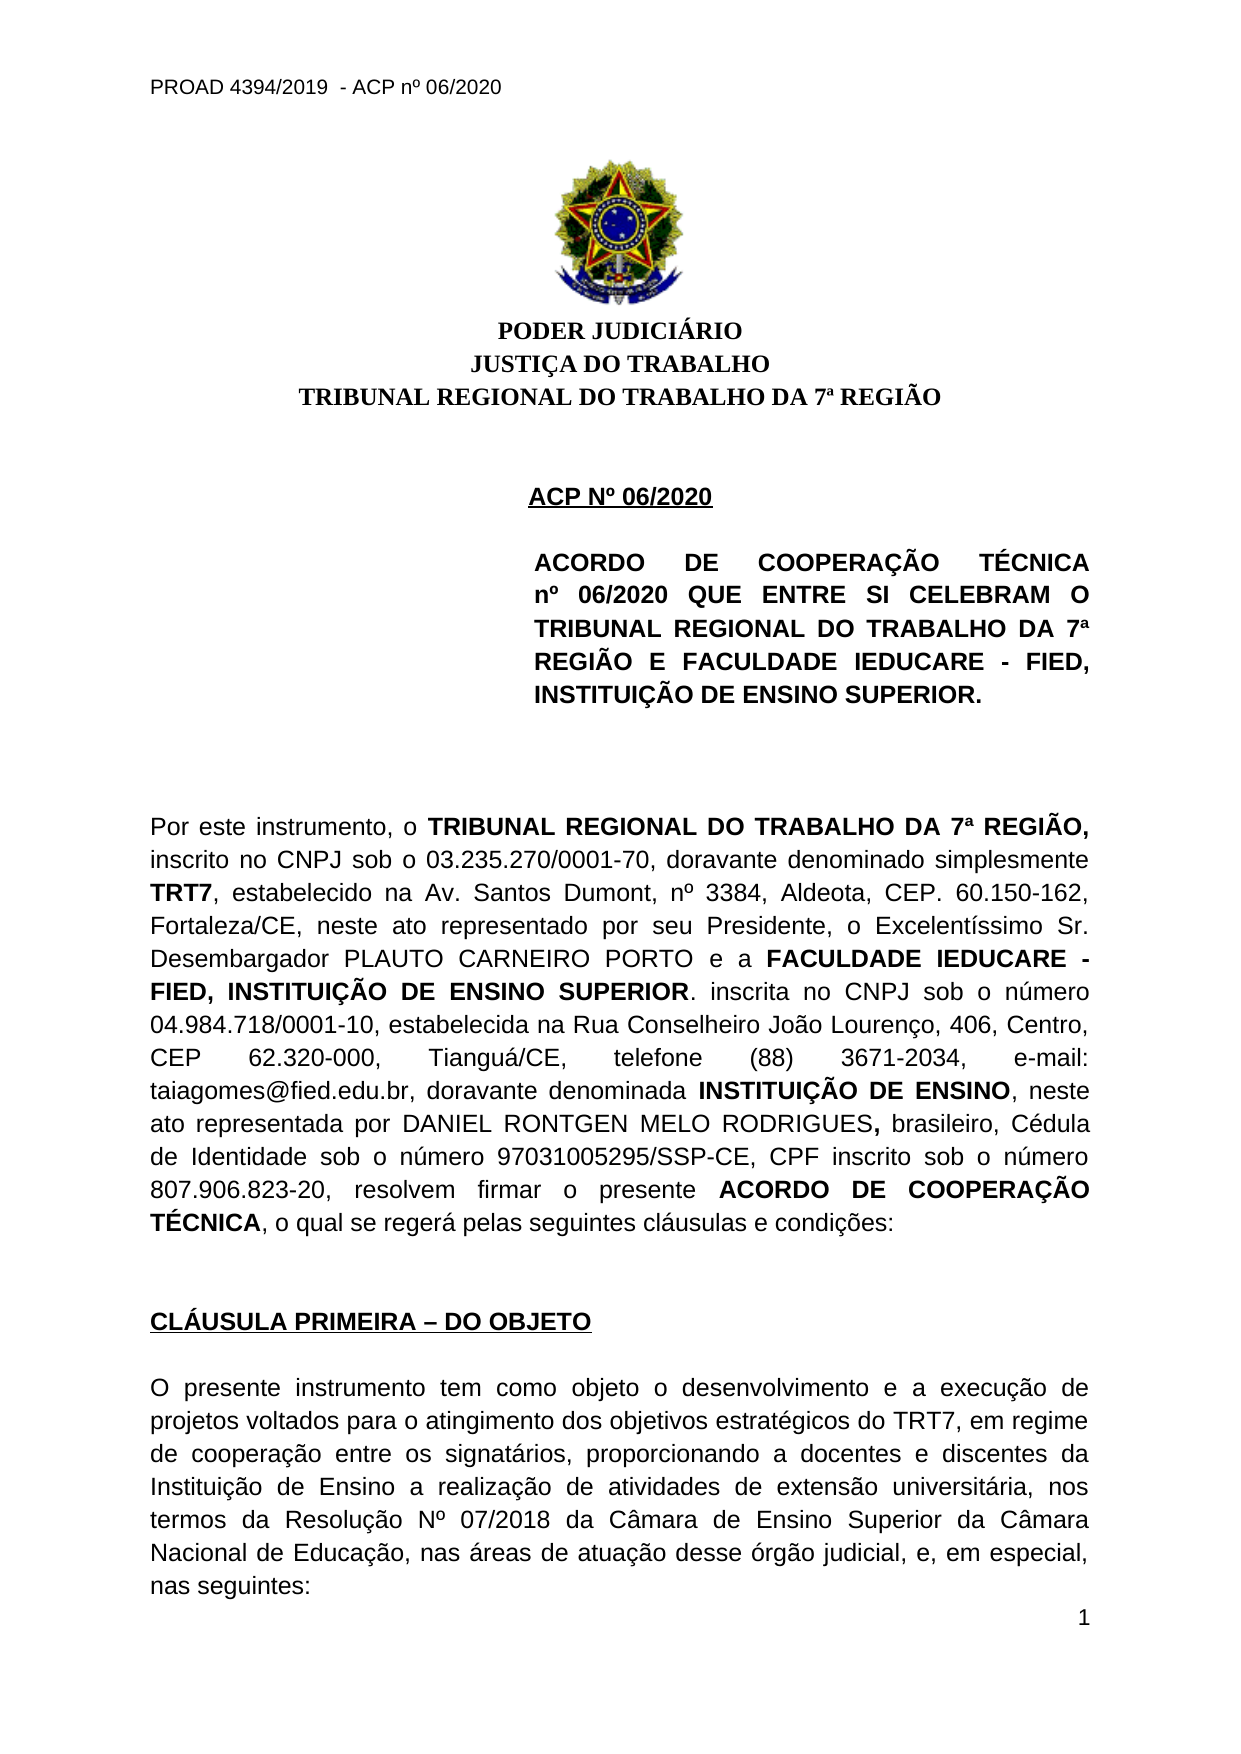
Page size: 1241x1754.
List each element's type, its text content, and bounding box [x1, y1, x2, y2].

text PODER JUDICIÁRIO [150, 316, 1090, 345]
text ACORDO DE COOPERAÇÃO TÉCNICA nº 06/2020 QUE ENTRE SI CELEBRAM O TRIBUNAL REGIONAL DO TRABALHO DA 7ª REGIÃO E FACULDADE IEDUCARE - FIED, INSTITUIÇÃO DE ENSINO SUPERIOR. [534, 547, 1090, 708]
text O presente instrumento tem como objeto o desenvolvimento e a execução de projetos voltados para o atingimento dos objetivos estratégicos do TRT7, em regime de cooperação entre os signatários, proporcionando a docentes e discentes da Instituição de Ensino a realização de atividades de extensão universitária, nos termos da Resolução Nº 07/2018 da Câmara de Ensino Superior da Câmara Nacional de Educação, nas áreas de atuação desse órgão judicial, e, em especial, nas seguintes: [150, 1373, 1090, 1600]
text JUSTIÇA DO TRABALHO [150, 349, 1090, 378]
text CLÁUSULA PRIMEIRA – DO OBJETO [150, 1307, 1090, 1336]
text Por este instrumento, o TRIBUNAL REGIONAL DO TRABALHO DA 7ª REGIÃO, inscrito no CNPJ sob o 03.235.270/0001-70, doravante denominado simplesmente TRT7, estabelecido na Av. Santos Dumont, nº 3384, Aldeota, CEP. 60.150-162, Fortaleza/CE, neste ato representado por seu Presidente, o Excelentíssimo Sr. Desembargador PLAUTO CARNEIRO PORTO e a FACULDADE IEDUCARE - FIED, INSTITUIÇÃO DE ENSINO SUPERIOR. inscrita no CNPJ sob o número 04.984.718/0001-10, estabelecida na Rua Conselheiro João Lourenço, 406, Centro, CEP 62.320-000, Tianguá/CE, telefone (88) 3671-2034, e-mail: taiagomes@fied.edu.br, doravante denominada INSTITUIÇÃO DE ENSINO, neste ato representada por DANIEL RONTGEN MELO RODRIGUES, brasileiro, Cédula de Identidade sob o número 97031005295/SSP-CE, CPF inscrito sob o número 807.906.823-20, resolvem firmar o presente ACORDO DE COOPERAÇÃO TÉCNICA, o qual se regerá pelas seguintes cláusulas e condições: [150, 812, 1090, 1237]
text ACP Nº 06/2020 [150, 481, 1090, 510]
text TRIBUNAL REGIONAL DO TRABALHO DA 7ª REGIÃO [150, 382, 1090, 411]
